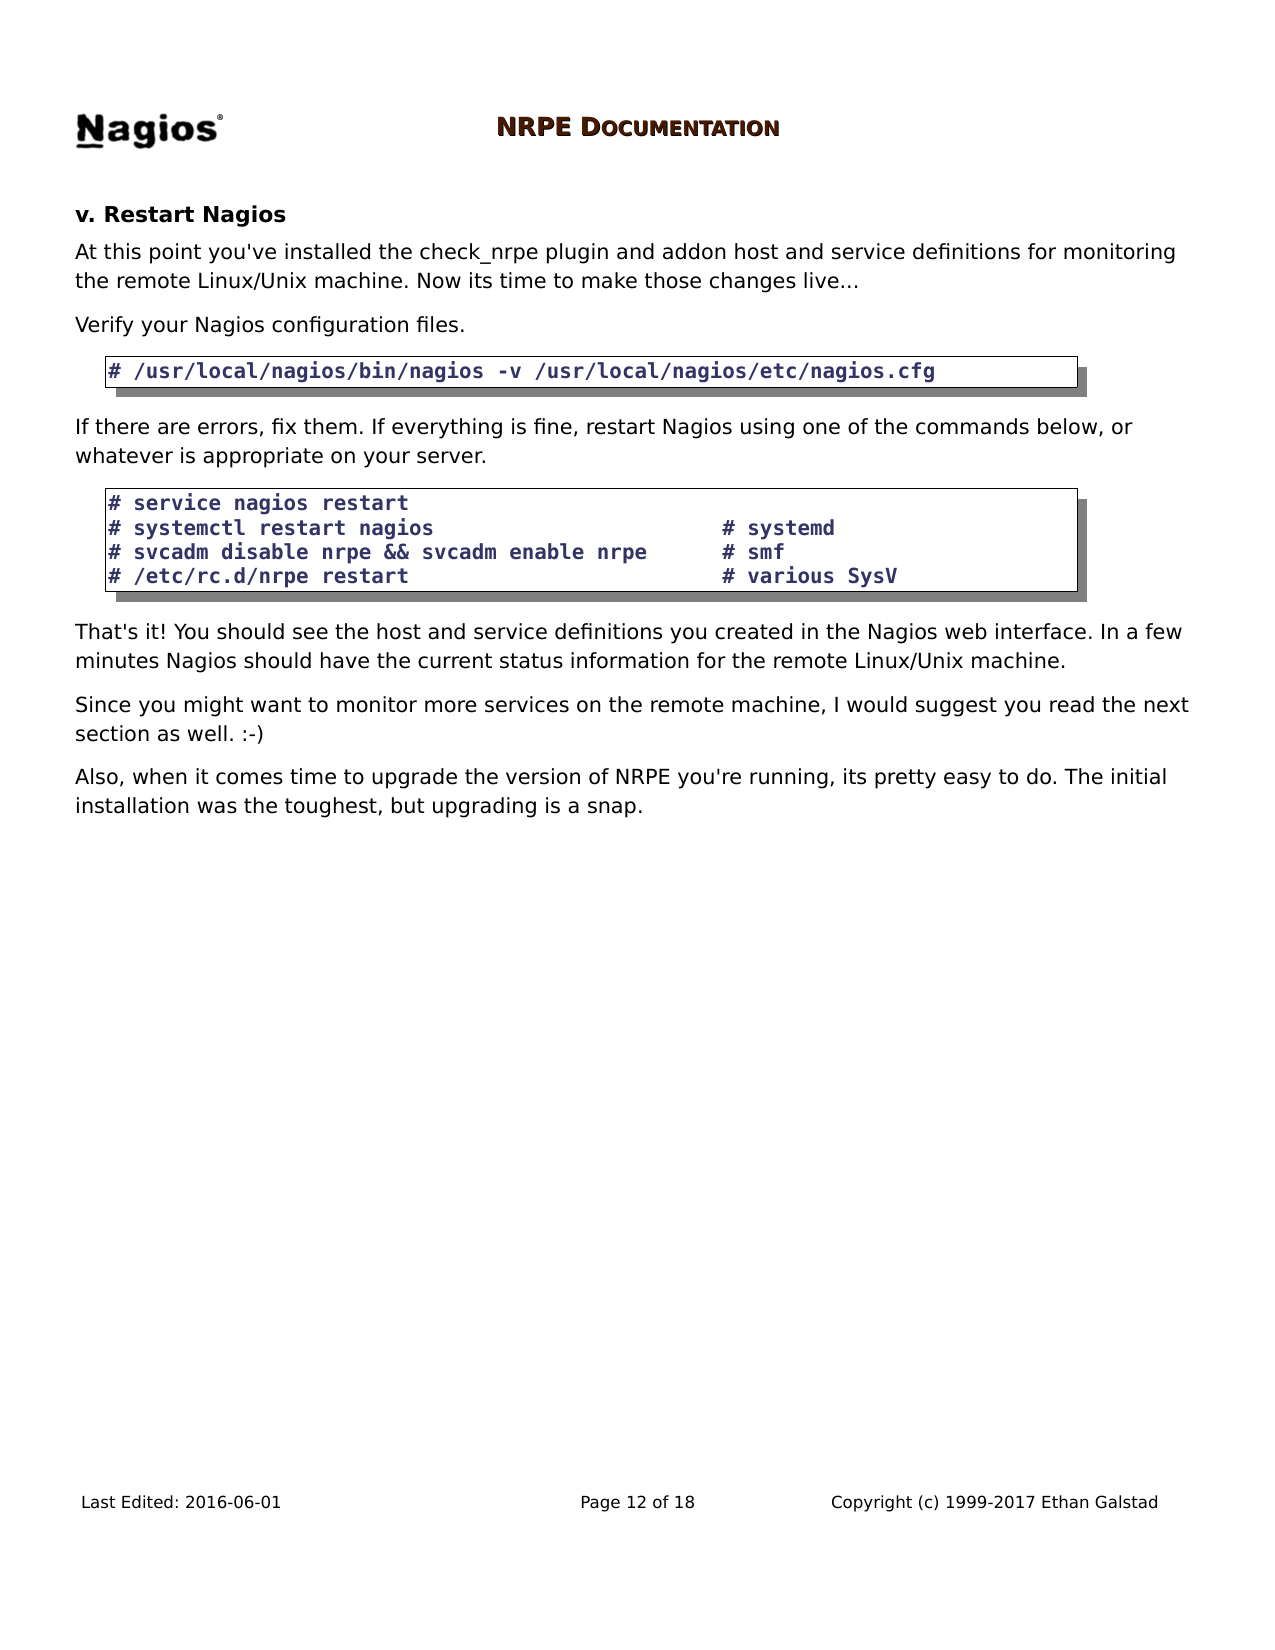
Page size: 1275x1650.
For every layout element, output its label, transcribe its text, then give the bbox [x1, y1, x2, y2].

text # /etc/rc.d/nrpe restart # various SysV [106, 561, 1077, 591]
text Since you might want to monitor more services on the remote machine, I would suggest you read the next section as well. :-) [75, 693, 1200, 746]
picture [75, 112, 225, 150]
text Also, when it comes time to upgrade the version of NRPE you're running, its pretty easy to do. The initial installation was the toughest, but upgrading is a snap. [75, 765, 1200, 819]
text At this point you've installed the check_nrpe plugin and addon host and service definitions for monitoring the remote Linux/Unix machine. Now its time to make those changes live... [75, 240, 1200, 293]
subtitle v. Restart Nagios [75, 202, 1200, 228]
text # svcadm disable nrpe && svcadm enable nrpe # smf [106, 537, 1077, 561]
text # /usr/local/nagios/bin/nagios -v /usr/local/nagios/etc/nagios.cfg [106, 357, 1077, 387]
text # systemctl restart nagios # systemd [106, 512, 1077, 537]
text That's it! You should see the host and service definitions you created in the Nagios web interface. In a few minutes Nagios should have the current status information for the remote Linux/Unix machine. [75, 620, 1200, 673]
text If there are errors, fix them. If everything is fine, restart Nagios using one of the commands below, or whatever is appropriate on your server. [75, 415, 1200, 469]
text Verify your Nagios configuration files. [75, 313, 1200, 337]
text # service nagios restart [106, 489, 1077, 512]
